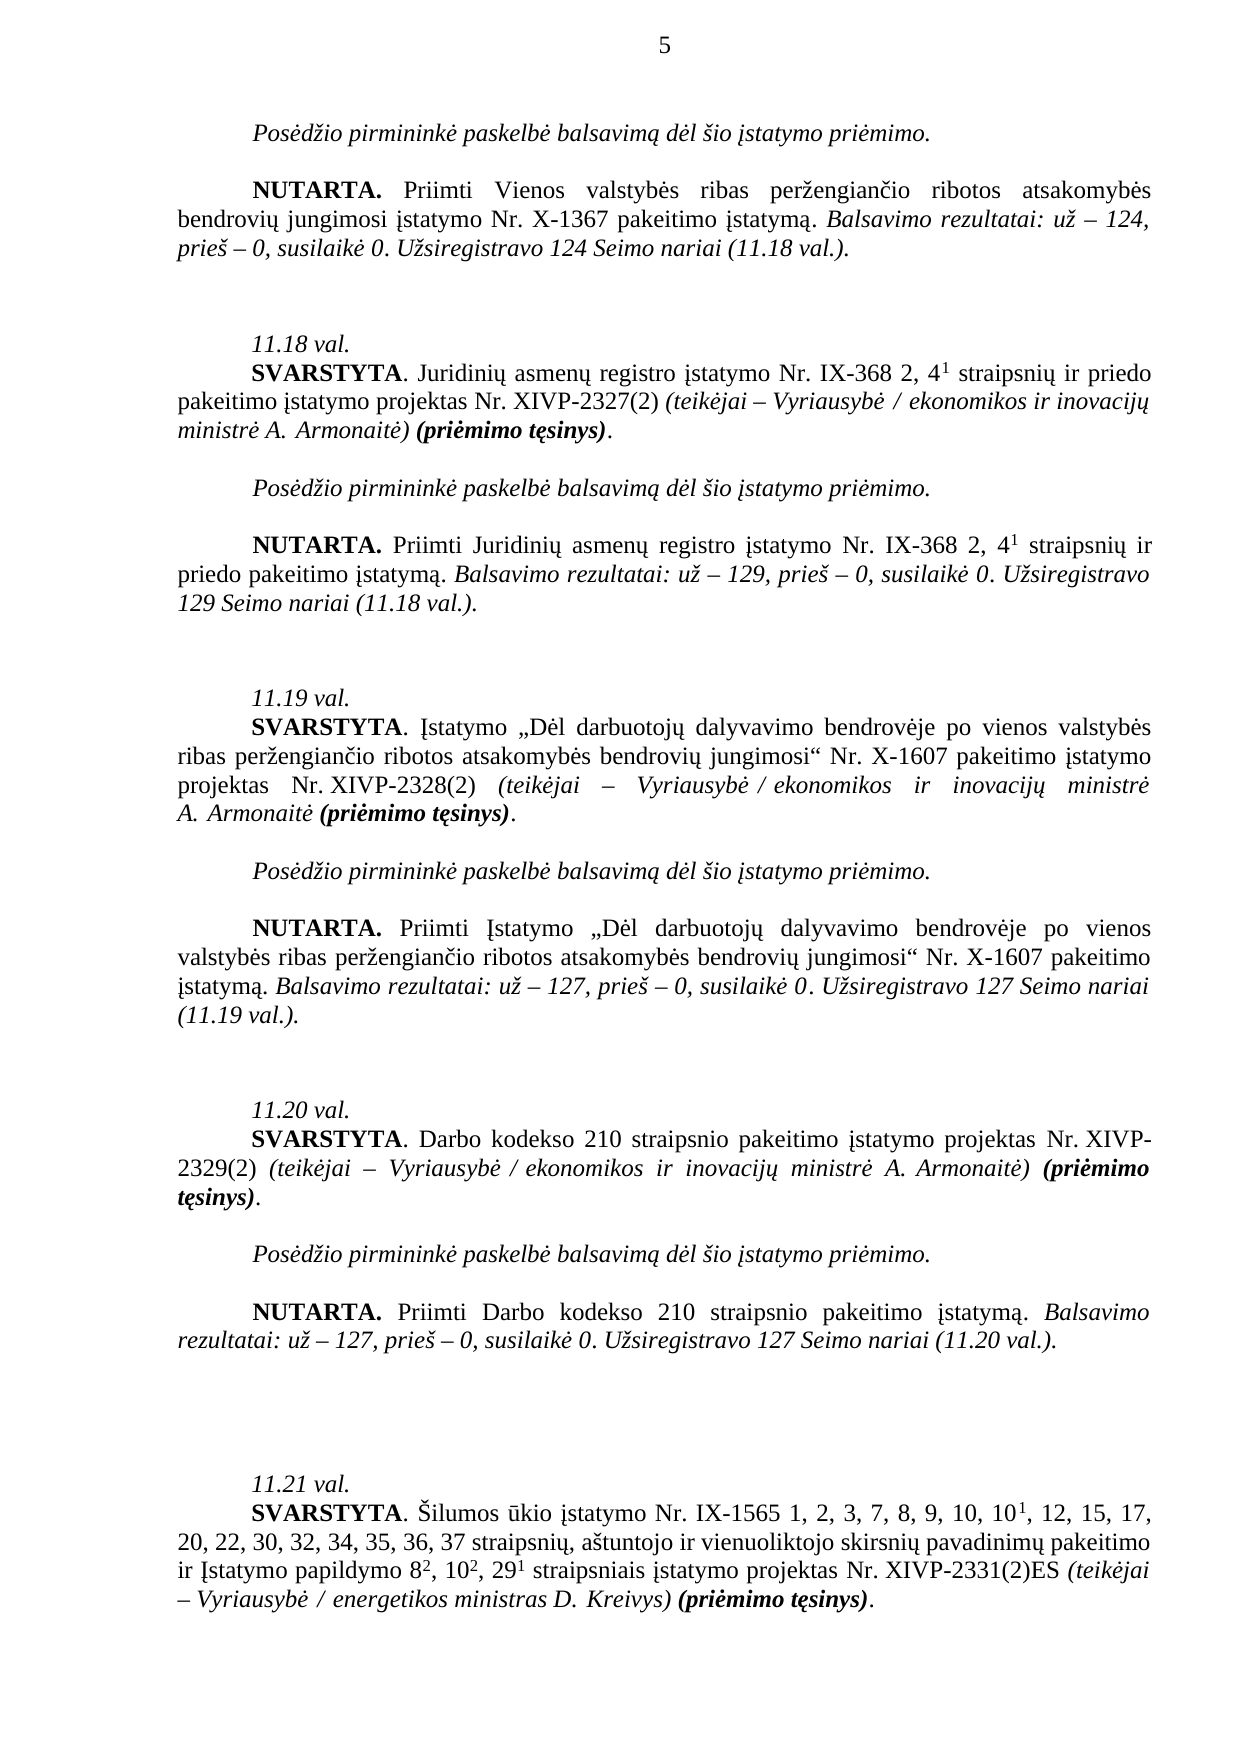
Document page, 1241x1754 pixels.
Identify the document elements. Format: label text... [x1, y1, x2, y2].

text NUTARTA. Priimti Juridinių asmenų registro įstatymo Nr. IX-368 2, 41 straipsnių ir priedo pakeitimo įstatymą. Balsavimo rezultatai: už – 129, prieš – 0, susilaikė 0. Užsiregistravo 129 Seimo nariai (11.18 val.). [177, 530, 1152, 616]
text Posėdžio pirmininkė paskelbė balsavimą dėl šio įstatymo priėmimo. [177, 1239, 1152, 1268]
text SVARSTYTA. Darbo kodekso 210 straipsnio pakeitimo įstatymo projektas Nr. XIVP-2329(2) (teikėjai – Vyriausybė / ekonomikos ir inovacijų ministrė A. Armonaitė) (priėmimo tęsinys). [177, 1124, 1152, 1211]
text SVARSTYTA. Šilumos ūkio įstatymo Nr. IX-1565 1, 2, 3, 7, 8, 9, 10, 101, 12, 15, 17, 20, 22, 30, 32, 34, 35, 36, 37 straipsnių, aštuntojo ir vienuoliktojo skirsnių pavadinimų pakeitimo ir Įstatymo papildymo 82, 102, 291 straipsniais įstatymo projektas Nr. XIVP-2331(2)ES (teikėjai – Vyriausybė / energetikos ministras D. Kreivys) (priėmimo tęsinys). [177, 1498, 1152, 1613]
text NUTARTA. Priimti Vienos valstybės ribas peržengiančio ribotos atsakomybės bendrovių jungimosi įstatymo Nr. X-1367 pakeitimo įstatymą. Balsavimo rezultatai: už – 124, prieš – 0, susilaikė 0. Užsiregistravo 124 Seimo nariai (11.18 val.). [177, 176, 1152, 262]
text 11.18 val. [177, 329, 1152, 358]
text 11.19 val. [177, 683, 1152, 712]
text Posėdžio pirmininkė paskelbė balsavimą dėl šio įstatymo priėmimo. [177, 856, 1152, 885]
text Posėdžio pirmininkė paskelbė balsavimą dėl šio įstatymo priėmimo. [177, 473, 1152, 501]
text 11.21 val. [177, 1469, 1152, 1498]
text Posėdžio pirmininkė paskelbė balsavimą dėl šio įstatymo priėmimo. [177, 118, 1152, 147]
text SVARSTYTA. Juridinių asmenų registro įstatymo Nr. IX-368 2, 41 straipsnių ir priedo pakeitimo įstatymo projektas Nr. XIVP-2327(2) (teikėjai – Vyriausybė / ekonomikos ir inovacijų ministrė A. Armonaitė) (priėmimo tęsinys). [177, 358, 1152, 444]
text NUTARTA. Priimti Įstatymo „Dėl darbuotojų dalyvavimo bendrovėje po vienos valstybės ribas peržengiančio ribotos atsakomybės bendrovių jungimosi“ Nr. X-1607 pakeitimo įstatymą. Balsavimo rezultatai: už – 127, prieš – 0, susilaikė 0. Užsiregistravo 127 Seimo nariai (11.19 val.). [177, 913, 1152, 1028]
text SVARSTYTA. Įstatymo „Dėl darbuotojų dalyvavimo bendrovėje po vienos valstybės ribas peržengiančio ribotos atsakomybės bendrovių jungimosi“ Nr. X-1607 pakeitimo įstatymo projektas Nr. XIVP-2328(2) (teikėjai – Vyriausybė / ekonomikos ir inovacijų ministrė A. Armonaitė (priėmimo tęsinys). [177, 712, 1152, 827]
text NUTARTA. Priimti Darbo kodekso 210 straipsnio pakeitimo įstatymą. Balsavimo rezultatai: už – 127, prieš – 0, susilaikė 0. Užsiregistravo 127 Seimo nariai (11.20 val.). [177, 1297, 1152, 1354]
text 11.20 val. [177, 1096, 1152, 1124]
